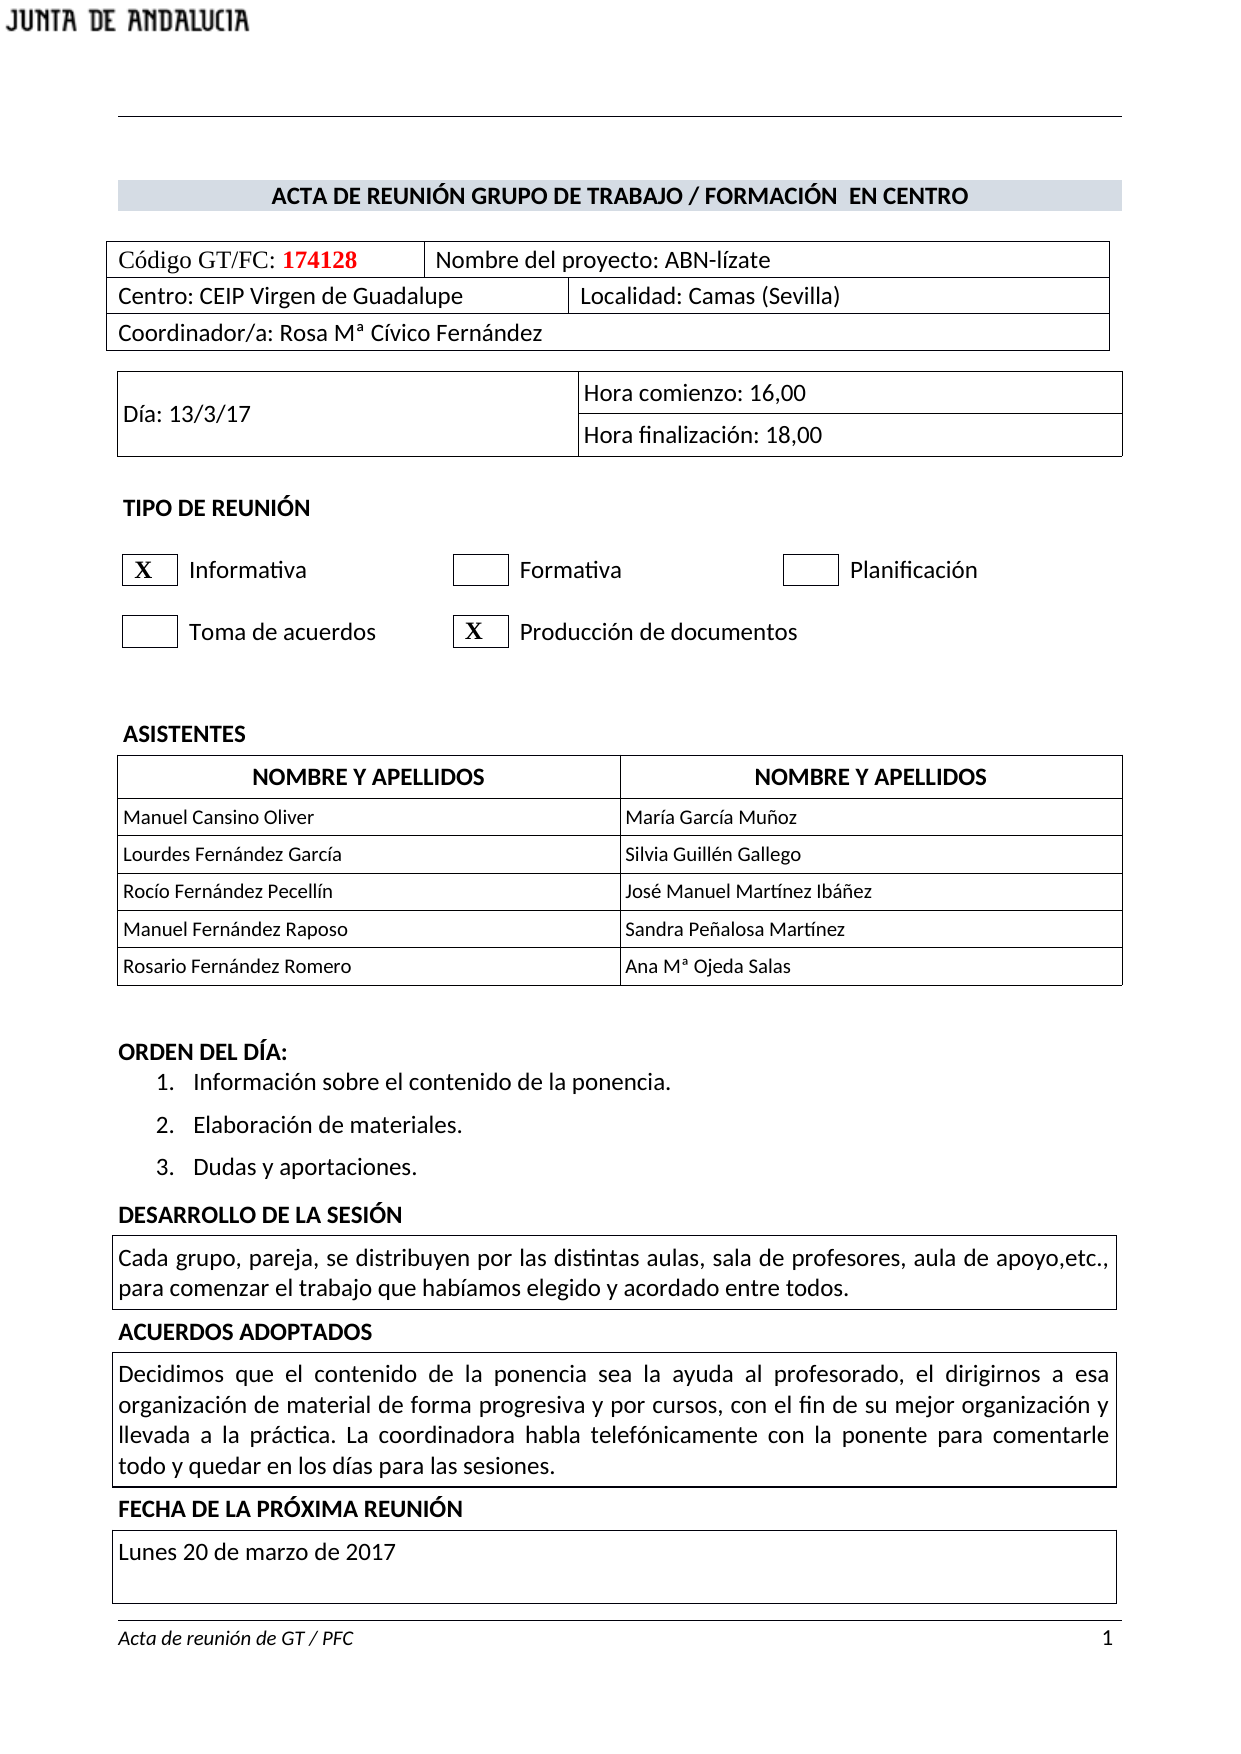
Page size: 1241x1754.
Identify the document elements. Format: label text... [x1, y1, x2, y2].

table_cell TIPO DE REUNIÓN [118, 457, 1122, 684]
table_header X [123, 555, 177, 585]
list Información sobre el contenido de la ponencia. [156, 1066, 1122, 1097]
table_header Hora comienzo: 16,00 [579, 372, 1122, 413]
table_cell [123, 585, 1114, 615]
table_cell Silvia Guillén Gallego [621, 836, 1122, 872]
table_cell Producción de documentos [509, 615, 839, 647]
table_cell María García Muñoz [621, 799, 1122, 835]
table_cell Hora finalización: 18,00 [579, 414, 1122, 456]
table_header [784, 555, 838, 585]
table_cell NOMBRE Y APELLIDOS [621, 756, 1122, 798]
table_header Día: 13/3/17 [118, 372, 578, 456]
table_cell Rosario Fernández Romero [118, 948, 620, 984]
list Elaboración de materiales. [156, 1109, 1122, 1139]
list Dudas y aportaciones. [156, 1151, 1122, 1182]
text ACTA DE REUNIÓN GRUPO DE TRABAJO / FORMACIÓN EN CENTRO [118, 180, 1122, 211]
table_cell Centro: CEIP Virgen de Guadalupe [107, 278, 568, 313]
table_cell Lourdes Fernández García [118, 836, 620, 872]
text ORDEN DEL DÍA: [118, 1036, 1122, 1066]
table_cell Rocío Fernández Pecellín [118, 874, 620, 910]
table_header ASISTENTES [118, 713, 620, 754]
picture [0, 0, 254, 41]
table_header [454, 555, 508, 585]
table_header DESARROLLO DE LA SESIÓN [113, 1193, 1117, 1235]
table_cell Decidimos que el contenido de la ponencia sea la ayuda al profesorado, el dirigirnos a esa organización de material de forma progresiva y por cursos, con el fin de su mejor organización y llevada a la práctica. La coordinadora habla telefónicamente con la ponente para comentarle todo y quedar en los días para las sesiones. [113, 1353, 1116, 1486]
table_cell Manuel Cansino Oliver [118, 799, 620, 835]
table_header Informativa [178, 554, 453, 585]
table_cell Sandra Peñalosa Martínez [621, 911, 1122, 947]
table_cell Coordinador/a: Rosa Mª Cívico Fernández [107, 314, 1109, 349]
table_header Código GT/FC: 174128 [107, 242, 424, 277]
table_cell Localidad: Camas (Sevilla) [569, 278, 1109, 313]
table_header Planificación [839, 554, 1114, 585]
table_cell X [454, 616, 508, 647]
table_cell Ana Mª Ojeda Salas [621, 948, 1122, 984]
table_cell José Manuel Martínez Ibáñez [621, 874, 1122, 910]
table_cell ACUERDOS ADOPTADOS [113, 1310, 1117, 1352]
table_cell Cada grupo, pareja, se distribuyen por las distintas aulas, sala de profesores, aula de apoyo,etc., para comenzar el trabajo que habíamos elegido y acordado entre todos. [113, 1236, 1116, 1309]
table_header Formativa [509, 554, 783, 585]
table_cell Manuel Fernández Raposo [118, 911, 620, 947]
table_cell [839, 615, 1114, 647]
table_cell Toma de acuerdos [178, 615, 453, 647]
table_cell NOMBRE Y APELLIDOS [118, 756, 620, 798]
table_cell Lunes 20 de marzo de 2017 [113, 1531, 1116, 1603]
table_header Nombre del proyecto: ABN-lízate [425, 242, 1109, 277]
table_cell [123, 616, 177, 647]
table_cell FECHA DE LA PRÓXIMA REUNIÓN [113, 1488, 1117, 1529]
